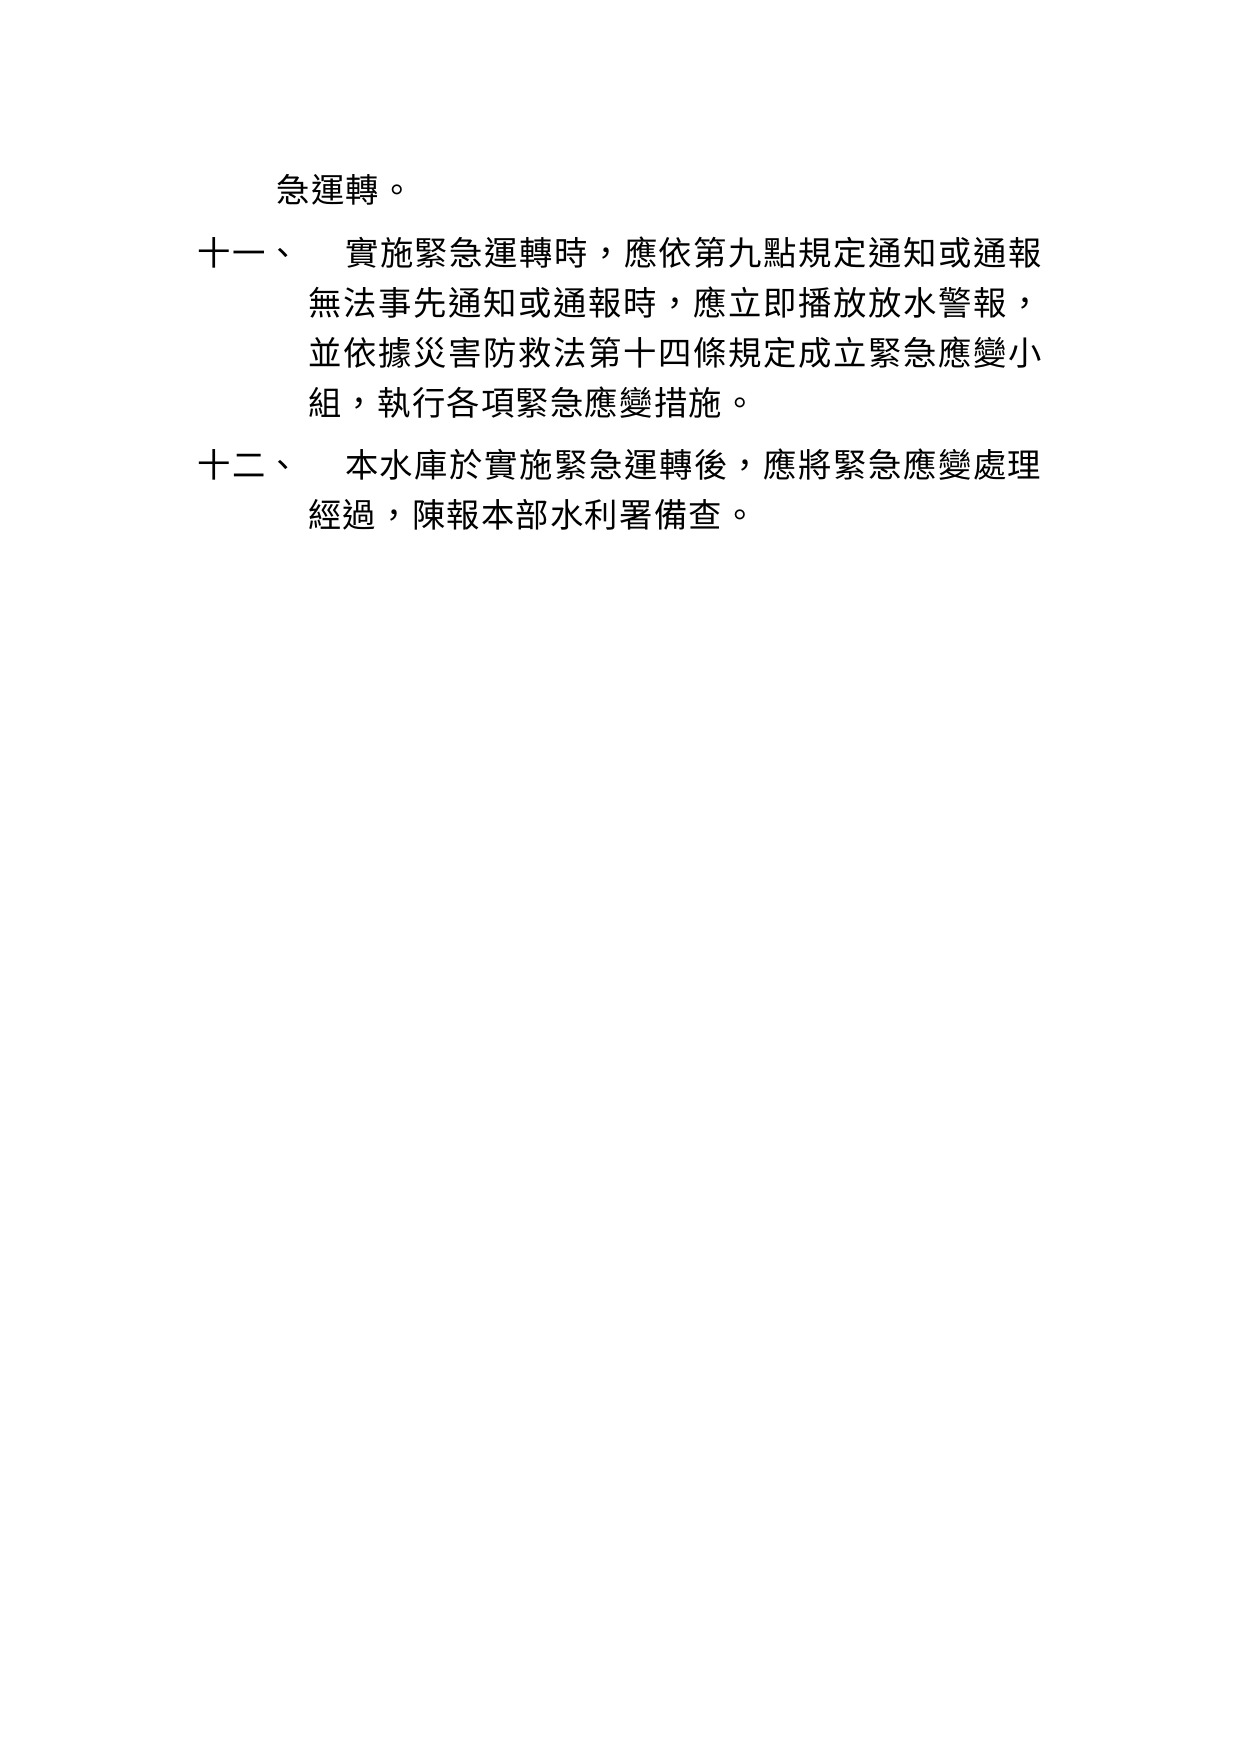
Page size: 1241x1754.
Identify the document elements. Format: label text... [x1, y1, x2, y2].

list 實施緊急運轉時，應依第九點規定通知或通報，無法事先通知或通報時，應立即播放放水警報，並依據災害防救法第十四條規定成立緊急應變小組，執行各項緊急應變措施。 [197, 225, 1043, 425]
list 本水庫於實施緊急運轉後，應將緊急應變處理經過，陳報本部水利署備查。 [197, 438, 1043, 538]
list 急運轉。 [197, 163, 1043, 213]
